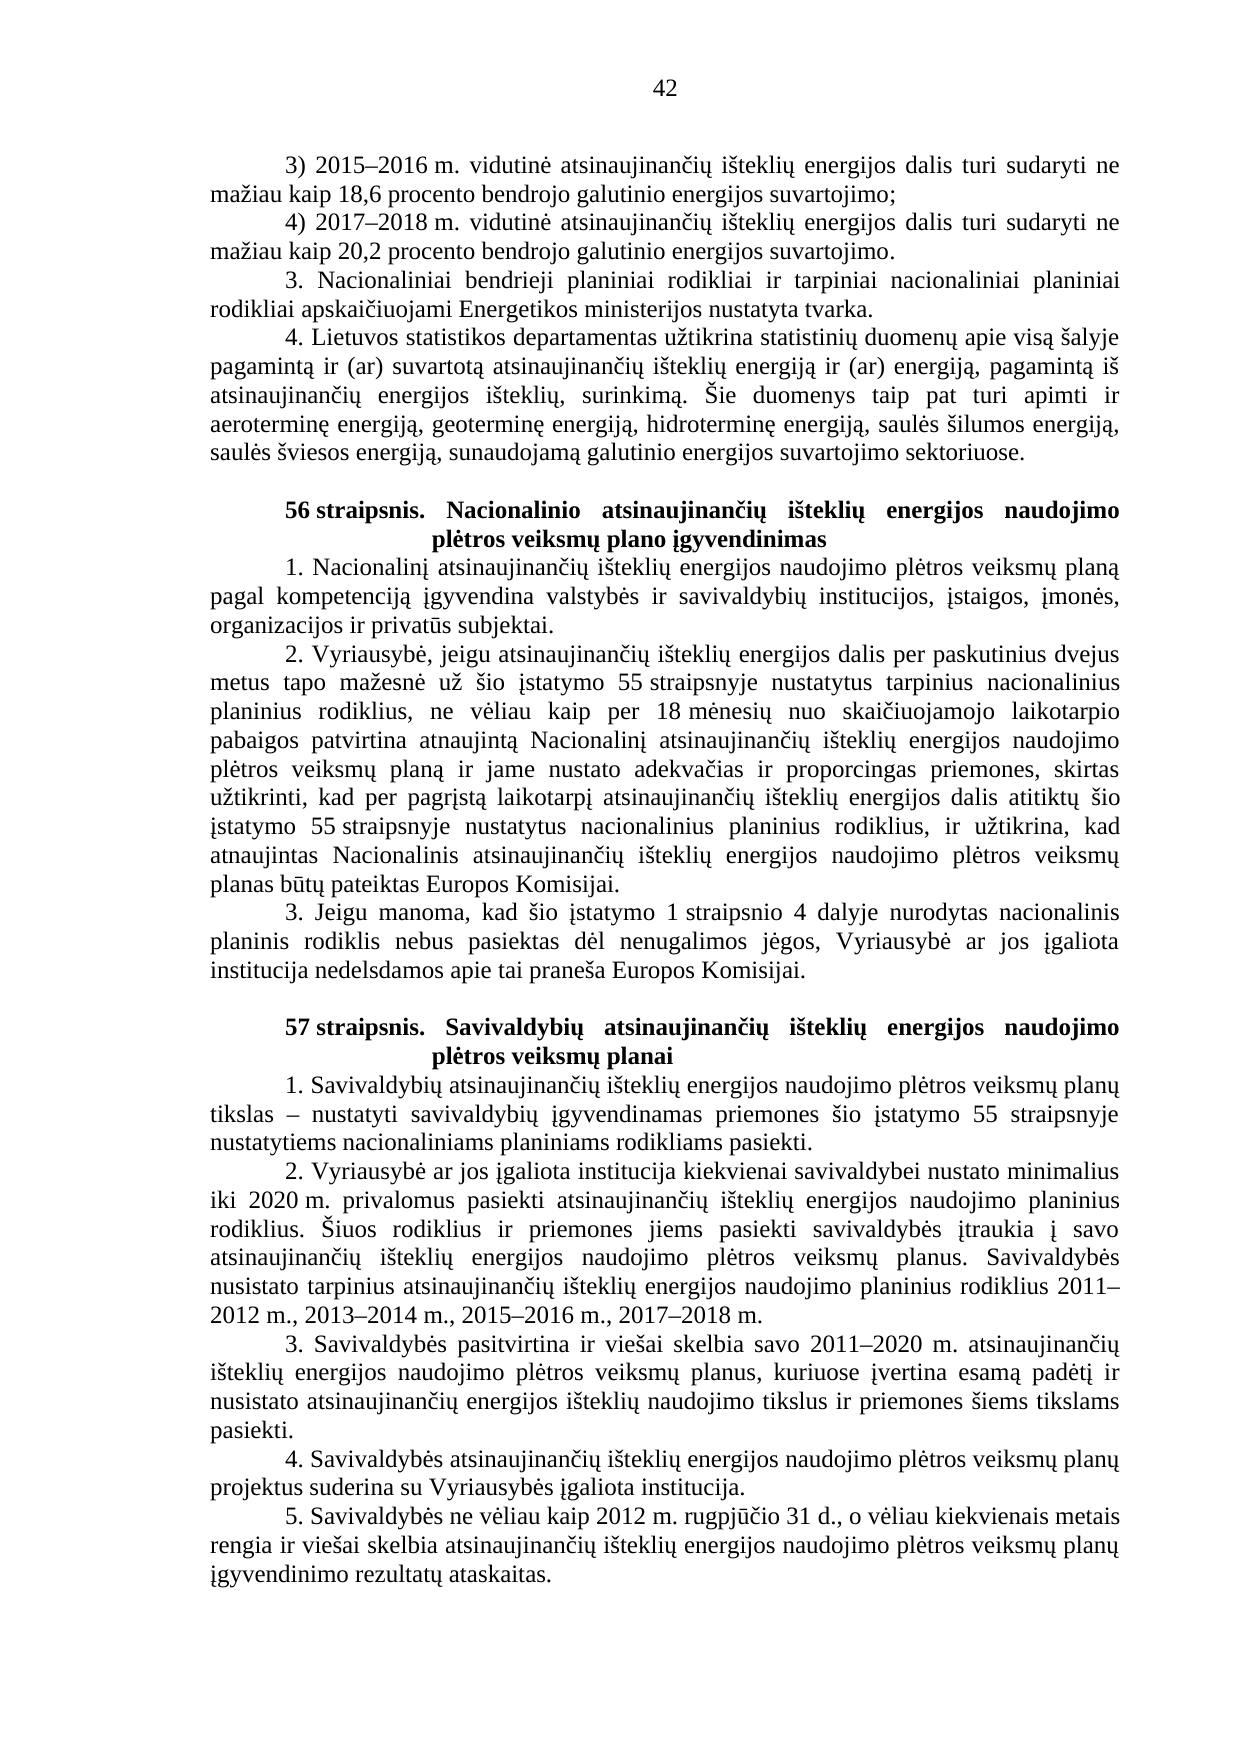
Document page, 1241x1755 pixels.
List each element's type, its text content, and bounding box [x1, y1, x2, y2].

text 56 straipsnis. Nacionalinio atsinaujinančių išteklių energijos naudojimo plėtros veiksmų plano įgyvendinimas [285, 495, 1120, 552]
text 4. Lietuvos statistikos departamentas užtikrina statistinių duomenų apie visą šalyje pagamintą ir (ar) suvartotą atsinaujinančių išteklių energiją ir (ar) energiją, pagamintą iš atsinaujinančių energijos išteklių, surinkimą. Šie duomenys taip pat turi apimti ir aeroterminę energiją, geoterminę energiją, hidroterminę energiją, saulės šilumos energiją, saulės šviesos energiją, sunaudojamą galutinio energijos suvartojimo sektoriuose. [210, 322, 1120, 466]
text 4. Savivaldybės atsinaujinančių išteklių energijos naudojimo plėtros veiksmų planų projektus suderina su Vyriausybės įgaliota institucija. [210, 1444, 1120, 1501]
text 3. Jeigu manoma, kad šio įstatymo 1 straipsnio 4 dalyje nurodytas nacionalinis planinis rodiklis nebus pasiektas dėl nenugalimos jėgos, Vyriausybė ar jos įgaliota institucija nedelsdamos apie tai praneša Europos Komisijai. [210, 897, 1120, 984]
text 4) 2017–2018 m. vidutinė atsinaujinančių išteklių energijos dalis turi sudaryti ne mažiau kaip 20,2 procento bendrojo galutinio energijos suvartojimo. [210, 207, 1120, 265]
text 5. Savivaldybės ne vėliau kaip 2012 m. rugpjūčio 31 d., o vėliau kiekvienais metais rengia ir viešai skelbia atsinaujinančių išteklių energijos naudojimo plėtros veiksmų planų įgyvendinimo rezultatų ataskaitas. [210, 1501, 1120, 1587]
text 3. Savivaldybės pasitvirtina ir viešai skelbia savo 2011–2020 m. atsinaujinančių išteklių energijos naudojimo plėtros veiksmų planus, kuriuose įvertina esamą padėtį ir nusistato atsinaujinančių energijos išteklių naudojimo tikslus ir priemones šiems tikslams pasiekti. [210, 1329, 1120, 1444]
text 57 straipsnis. Savivaldybių atsinaujinančių išteklių energijos naudojimo plėtros veiksmų planai [285, 1012, 1120, 1070]
text 2. Vyriausybė, jeigu atsinaujinančių išteklių energijos dalis per paskutinius dvejus metus tapo mažesnė už šio įstatymo 55 straipsnyje nustatytus tarpinius nacionalinius planinius rodiklius, ne vėliau kaip per 18 mėnesių nuo skaičiuojamojo laikotarpio pabaigos patvirtina atnaujintą Nacionalinį atsinaujinančių išteklių energijos naudojimo plėtros veiksmų planą ir jame nustato adekvačias ir proporcingas priemones, skirtas užtikrinti, kad per pagrįstą laikotarpį atsinaujinančių išteklių energijos dalis atitiktų šio įstatymo 55 straipsnyje nustatytus nacionalinius planinius rodiklius, ir užtikrina, kad atnaujintas Nacionalinis atsinaujinančių išteklių energijos naudojimo plėtros veiksmų planas būtų pateiktas Europos Komisijai. [210, 639, 1120, 897]
text 3. Nacionaliniai bendrieji planiniai rodikliai ir tarpiniai nacionaliniai planiniai rodikliai apskaičiuojami Energetikos ministerijos nustatyta tvarka. [210, 265, 1120, 322]
text 3) 2015–2016 m. vidutinė atsinaujinančių išteklių energijos dalis turi sudaryti ne mažiau kaip 18,6 procento bendrojo galutinio energijos suvartojimo; [210, 150, 1120, 207]
text 1. Nacionalinį atsinaujinančių išteklių energijos naudojimo plėtros veiksmų planą pagal kompetenciją įgyvendina valstybės ir savivaldybių institucijos, įstaigos, įmonės, organizacijos ir privatūs subjektai. [210, 552, 1120, 639]
text 1. Savivaldybių atsinaujinančių išteklių energijos naudojimo plėtros veiksmų planų tikslas – nustatyti savivaldybių įgyvendinamas priemones šio įstatymo 55 straipsnyje nustatytiems nacionaliniams planiniams rodikliams pasiekti. [210, 1070, 1120, 1156]
text 2. Vyriausybė ar jos įgaliota institucija kiekvienai savivaldybei nustato minimalius iki 2020 m. privalomus pasiekti atsinaujinančių išteklių energijos naudojimo planinius rodiklius. Šiuos rodiklius ir priemones jiems pasiekti savivaldybės įtraukia į savo atsinaujinančių išteklių energijos naudojimo plėtros veiksmų planus. Savivaldybės nusistato tarpinius atsinaujinančių išteklių energijos naudojimo planinius rodiklius 2011–2012 m., 2013–2014 m., 2015–2016 m., 2017–2018 m. [210, 1156, 1120, 1329]
